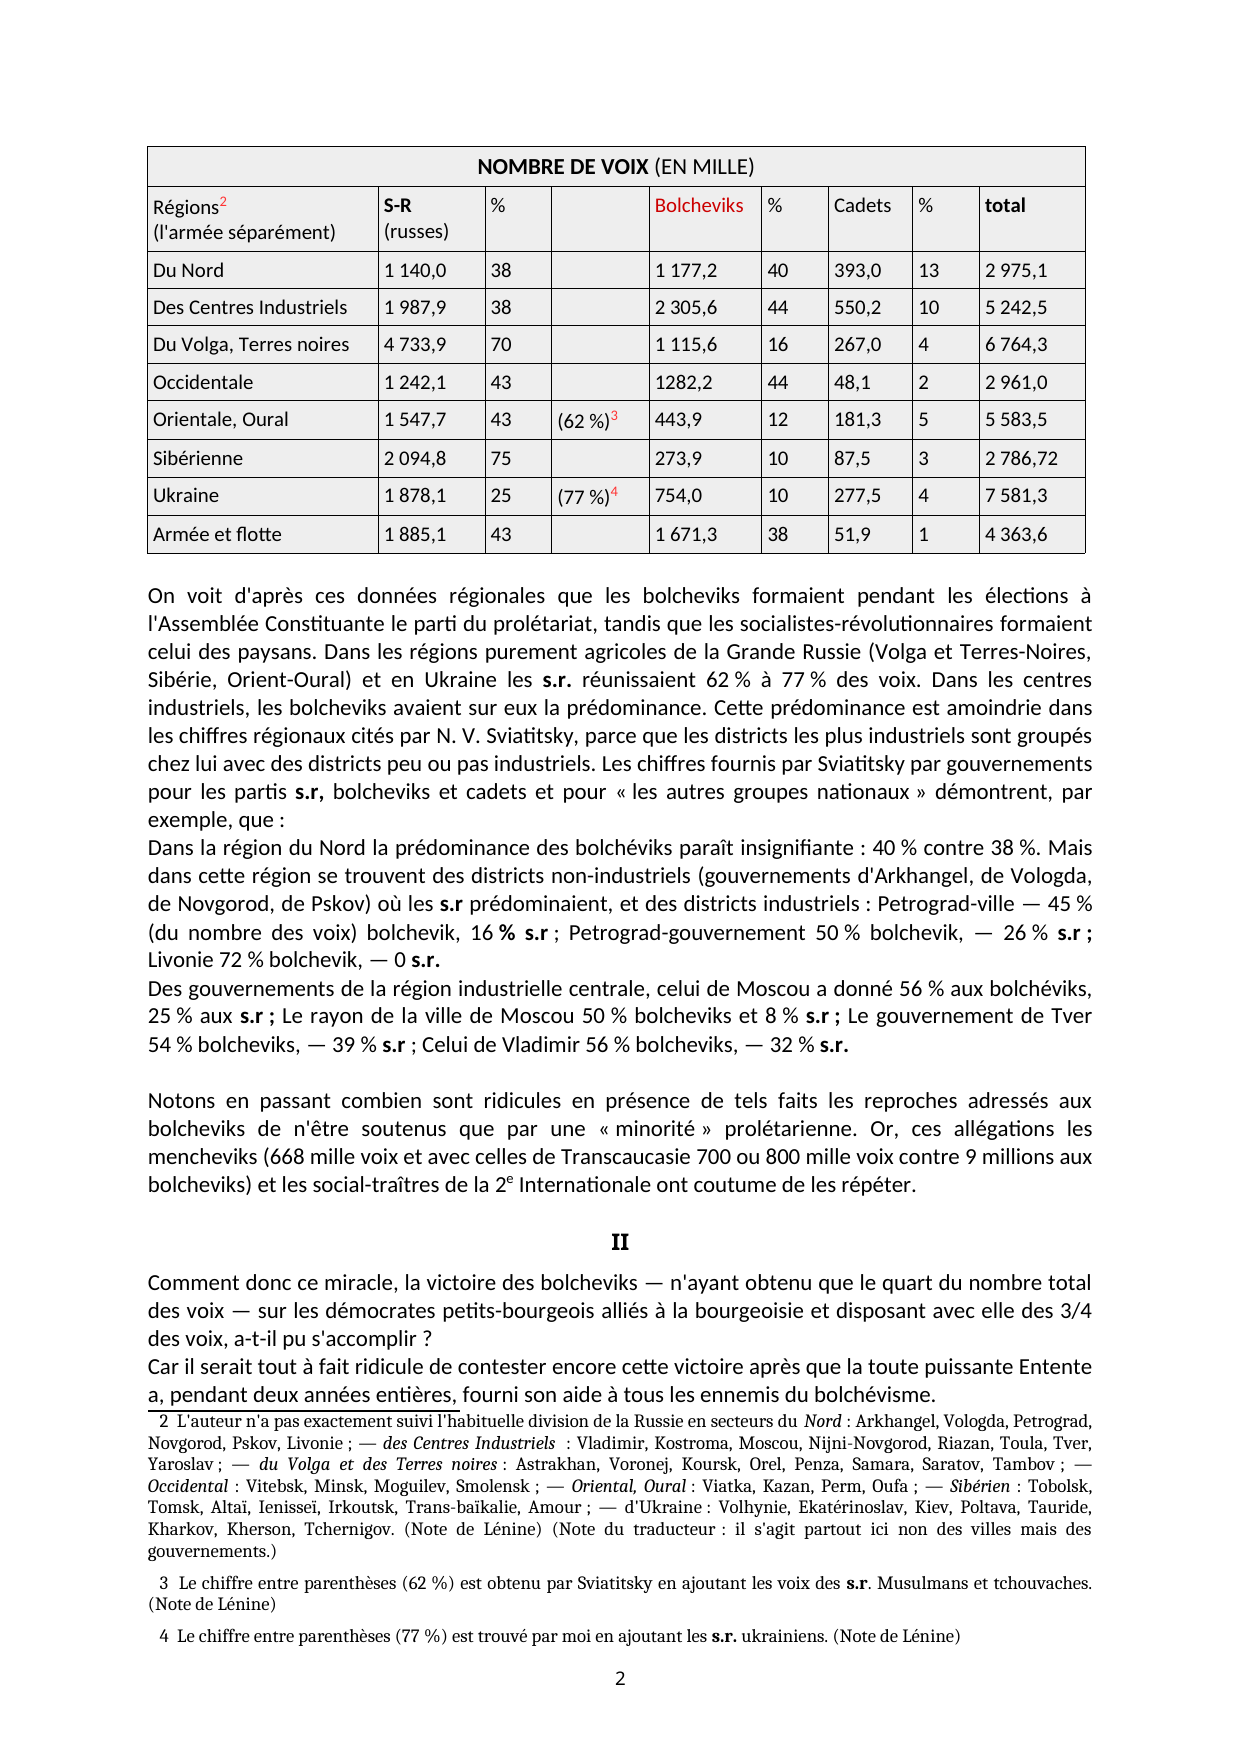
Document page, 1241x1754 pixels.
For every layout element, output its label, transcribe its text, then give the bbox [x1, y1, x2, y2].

table_cell 10 [913, 289, 979, 325]
table_cell 2 305,6 [650, 289, 761, 325]
text Dans la région du Nord la prédominance des bolchéviks paraît insignifiante : 40 % contre 38 %. Mais dans cette région se trouvent des districts non-industriels (gouvernements d'Arkhangel, de Vologda, de Novgorod, de Pskov) où les s.r prédominaient, et des districts industriels : Petrograd-ville — 45 % (du nombre des voix) bolchevik, 16 % s.r ; Petrograd-gouvernement 50 % bolchevik, — 26 % s.r ; Livonie 72 % bolchevik, — 0 s.r. [148, 833, 1092, 974]
table_cell % [913, 187, 979, 251]
table_cell 267,0 [829, 326, 912, 363]
table_cell 25 [486, 478, 551, 515]
table_cell 1 115,6 [650, 326, 761, 363]
table_cell 51,9 [829, 516, 912, 553]
table_cell 38 [762, 516, 828, 553]
table_cell 1 [913, 516, 979, 553]
table_cell 1 885,1 [379, 516, 485, 553]
table_cell (62 %) [552, 401, 649, 439]
table_cell 87,5 [829, 440, 912, 476]
table_cell 181,3 [829, 401, 912, 439]
table_cell 43 [486, 401, 551, 439]
text Notons en passant combien sont ridicules en présence de tels faits les reproches adressés aux bolcheviks de n'être soutenus que par une « minorité » prolétarienne. Or, ces allégations les mencheviks (668 mille voix et avec celles de Transcaucasie 700 ou 800 mille voix contre 9 millions aux bolcheviks) et les social-traîtres de la 2e Internationale ont coutume de les répéter. [148, 1086, 1092, 1198]
table_cell [552, 364, 649, 400]
table_cell Sibérienne [148, 440, 378, 476]
table_cell Du Nord [148, 252, 378, 288]
table_cell Bolcheviks [650, 187, 761, 251]
table_cell [552, 289, 649, 325]
text Comment donc ce miracle, la victoire des bolcheviks — n'ayant obtenu que le quart du nombre total des voix — sur les démocrates petits-bourgeois alliés à la bourgeoisie et disposant avec elle des 3/4 des voix, a-t-il pu s'accomplir ? [148, 1268, 1092, 1352]
table_cell 48,1 [829, 364, 912, 400]
table_cell 2 975,1 [980, 252, 1085, 288]
table_cell Régions (l'armée séparément) [148, 187, 378, 251]
table_cell 3 [913, 440, 979, 476]
table_cell 40 [762, 252, 828, 288]
table_cell 1 878,1 [379, 478, 485, 515]
table_cell 393,0 [829, 252, 912, 288]
table_cell 43 [486, 364, 551, 400]
table_cell [552, 252, 649, 288]
table_cell 5 242,5 [980, 289, 1085, 325]
table_cell 277,5 [829, 478, 912, 515]
table_cell [552, 326, 649, 363]
table_cell 2 094,8 [379, 440, 485, 476]
table_cell Ukraine [148, 478, 378, 515]
table_cell [552, 187, 649, 251]
table_cell 1 671,3 [650, 516, 761, 553]
table_cell Du Volga, Terres noires [148, 326, 378, 363]
table_cell 44 [762, 364, 828, 400]
table_cell 4 [913, 326, 979, 363]
table_header NOMBRE DE VOIX (EN MILLE) [148, 147, 1085, 186]
text Des gouvernements de la région industrielle centrale, celui de Moscou a donné 56 % aux bolchéviks, 25 % aux s.r ; Le rayon de la ville de Moscou 50 % bolcheviks et 8 % s.r ; Le gouvernement de Tver 54 % bolcheviks, — 39 % s.r ; Celui de Vladimir 56 % bolcheviks, — 32 % s.r. [148, 974, 1092, 1058]
table_cell S-R (russes) [379, 187, 485, 251]
table_cell 75 [486, 440, 551, 476]
table_cell 10 [762, 478, 828, 515]
subtitle II [148, 1226, 1092, 1257]
table_cell 5 583,5 [980, 401, 1085, 439]
table_cell 13 [913, 252, 979, 288]
table_cell 1 177,2 [650, 252, 761, 288]
table_cell 5 [913, 401, 979, 439]
table_cell 4 [913, 478, 979, 515]
table_cell 550,2 [829, 289, 912, 325]
table_cell [552, 440, 649, 476]
text On voit d'après ces données régionales que les bolcheviks formaient pendant les élections à l'Assemblée Constituante le parti du prolétariat, tandis que les socialistes-révolutionnaires formaient celui des paysans. Dans les régions purement agricoles de la Grande Russie (Volga et Terres-Noires, Sibérie, Orient-Oural) et en Ukraine les s.r. réunissaient 62 % à 77 % des voix. Dans les centres industriels, les bolcheviks avaient sur eux la prédominance. Cette prédominance est amoindrie dans les chiffres régionaux cités par N. V. Sviatitsky, parce que les districts les plus industriels sont groupés chez lui avec des districts peu ou pas industriels. Les chiffres fournis par Sviatitsky par gouvernements pour les partis s.r, bolcheviks et cadets et pour « les autres groupes nationaux » démontrent, par exemple, que : [148, 581, 1092, 833]
table_cell 16 [762, 326, 828, 363]
table_cell 443,9 [650, 401, 761, 439]
table_cell Armée et flotte [148, 516, 378, 553]
table_cell 38 [486, 252, 551, 288]
table_cell 70 [486, 326, 551, 363]
table_cell 754,0 [650, 478, 761, 515]
table_cell 1282,2 [650, 364, 761, 400]
table_cell 4 733,9 [379, 326, 485, 363]
table_cell total [980, 187, 1085, 251]
table_cell 43 [486, 516, 551, 553]
table_cell % [486, 187, 551, 251]
table_cell (77 %) [552, 478, 649, 515]
table_cell 1 242,1 [379, 364, 485, 400]
table_cell 2 [913, 364, 979, 400]
table_cell 10 [762, 440, 828, 476]
table_cell Cadets [829, 187, 912, 251]
table_cell 12 [762, 401, 828, 439]
text Car il serait tout à fait ridicule de contester encore cette victoire après que la toute puissante Entente a, pendant deux années entières, fourni son aide à tous les ennemis du bolchévisme. [148, 1352, 1092, 1408]
table_cell Des Centres Industriels [148, 289, 378, 325]
table_cell 7 581,3 [980, 478, 1085, 515]
table_cell 38 [486, 289, 551, 325]
table_cell 1 140,0 [379, 252, 485, 288]
table_cell [552, 516, 649, 553]
table_cell Occidentale [148, 364, 378, 400]
table_cell 4 363,6 [980, 516, 1085, 553]
table_cell 273,9 [650, 440, 761, 476]
table_cell 1 987,9 [379, 289, 485, 325]
table_cell 44 [762, 289, 828, 325]
table_cell 2 786,72 [980, 440, 1085, 476]
table_cell 6 764,3 [980, 326, 1085, 363]
table_cell 1 547,7 [379, 401, 485, 439]
table_cell Orientale, Oural [148, 401, 378, 439]
table_cell % [762, 187, 828, 251]
table_cell 2 961,0 [980, 364, 1085, 400]
